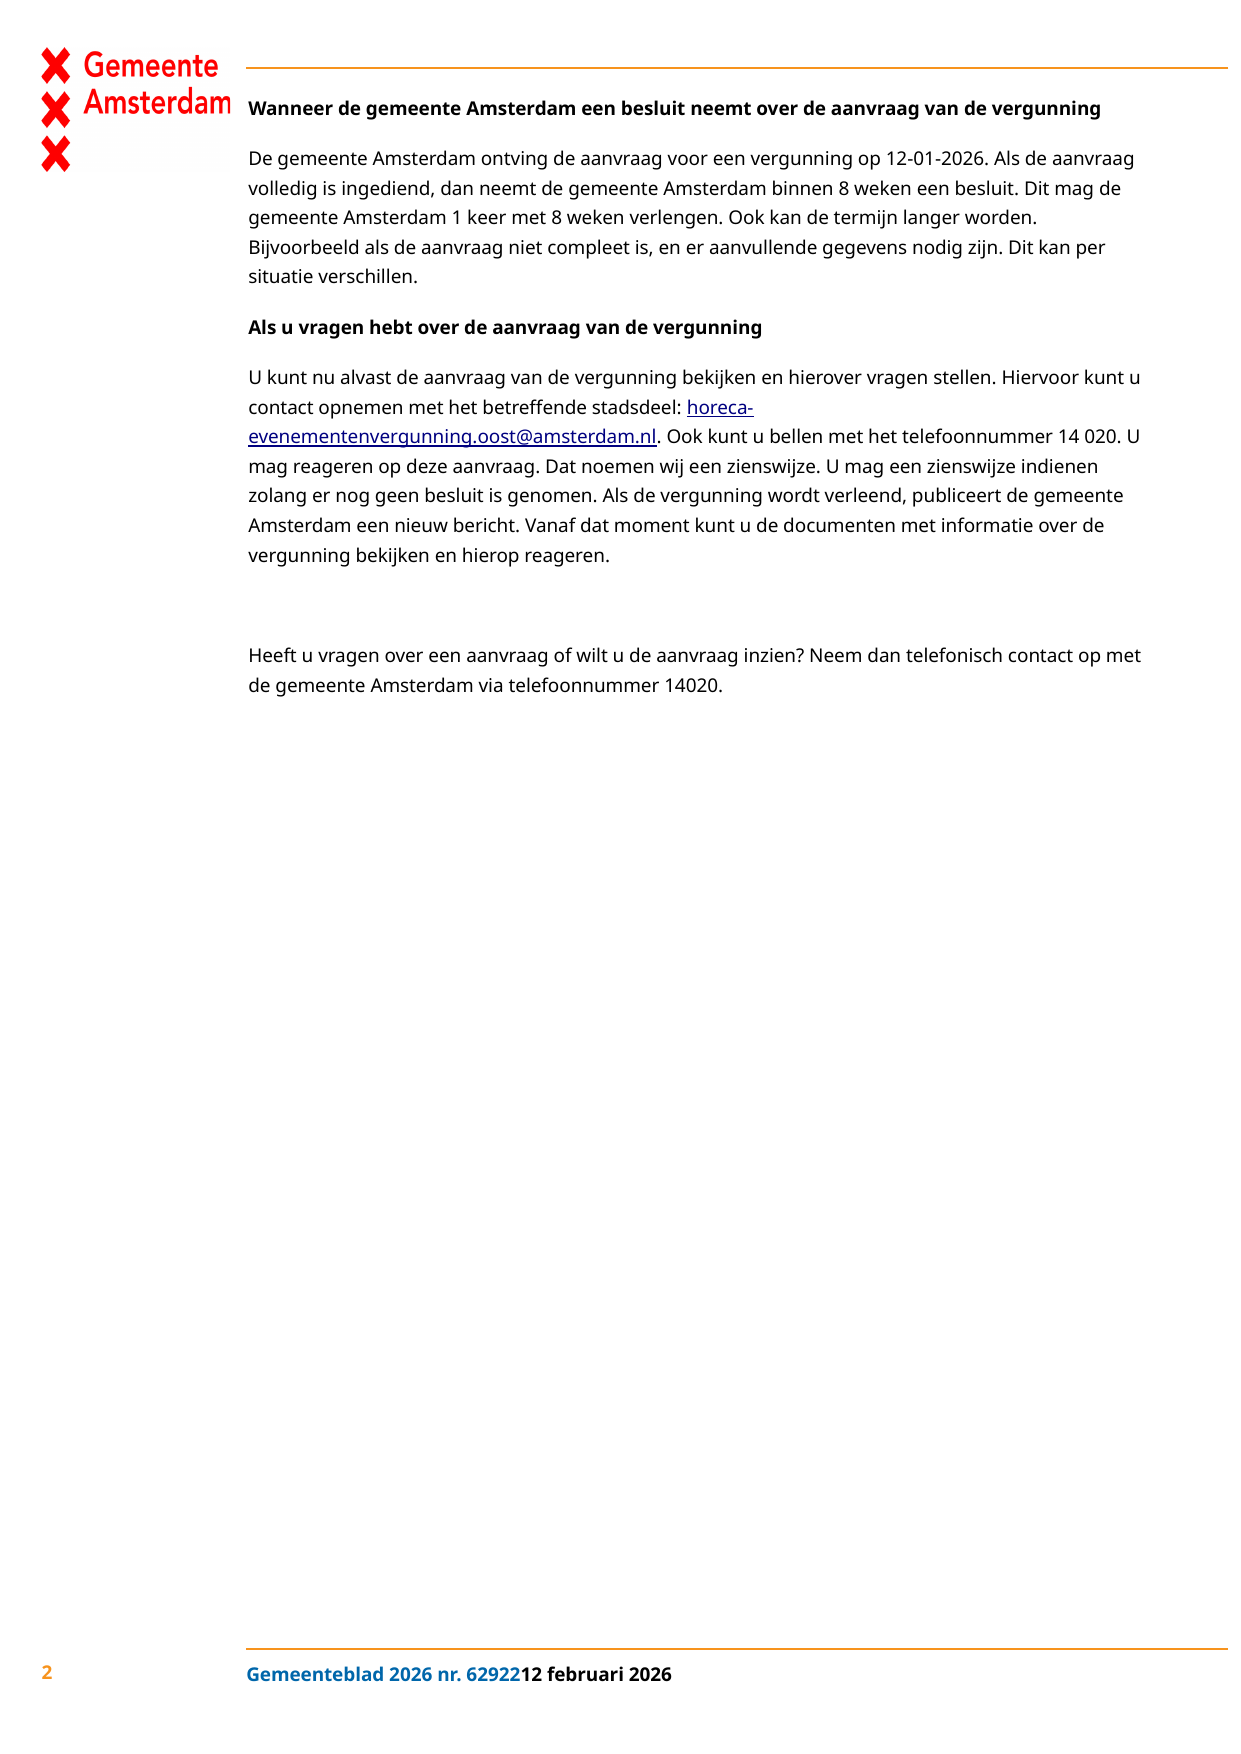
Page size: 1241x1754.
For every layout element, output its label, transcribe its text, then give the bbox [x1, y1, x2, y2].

text Heeft u vragen over een aanvraag of wilt u de aanvraag inzien? Neem dan telefonisch contact op met de gemeente Amsterdam via telefoonnummer 14020. [248, 643, 1152, 698]
text De gemeente Amsterdam ontving de aanvraag voor een vergunning op 12-01-2026. Als de aanvraag volledig is ingediend, dan neemt de gemeente Amsterdam binnen 8 weken een besluit. Dit mag de gemeente Amsterdam 1 keer met 8 weken verlengen. Ook kan de termijn langer worden. Bijvoorbeeld als de aanvraag niet compleet is, en er aanvullende gegevens nodig zijn. Dit kan per situatie verschillen. [248, 145, 1152, 289]
text Wanneer de gemeente Amsterdam een besluit neemt over de aanvraag van de vergunning [248, 95, 1152, 121]
text Als u vragen hebt over de aanvraag van de vergunning [248, 314, 1152, 340]
picture [41, 47, 231, 172]
text U kunt nu alvast de aanvraag van de vergunning bekijken en hierover vragen stellen. Hiervoor kunt u contact opnemen met het betreffende stadsdeel: horeca-evenementenvergunning.oost@amsterdam.nl. Ook kunt u bellen met het telefoonnummer 14 020. U mag reageren op deze aanvraag. Dat noemen wij een zienswijze. U mag een zienswijze indienen zolang er nog geen besluit is genomen. Als de vergunning wordt verleend, publiceert de gemeente Amsterdam een nieuw bericht. Vanaf dat moment kunt u de documenten met informatie over de vergunning bekijken en hierop reageren. [248, 364, 1152, 568]
